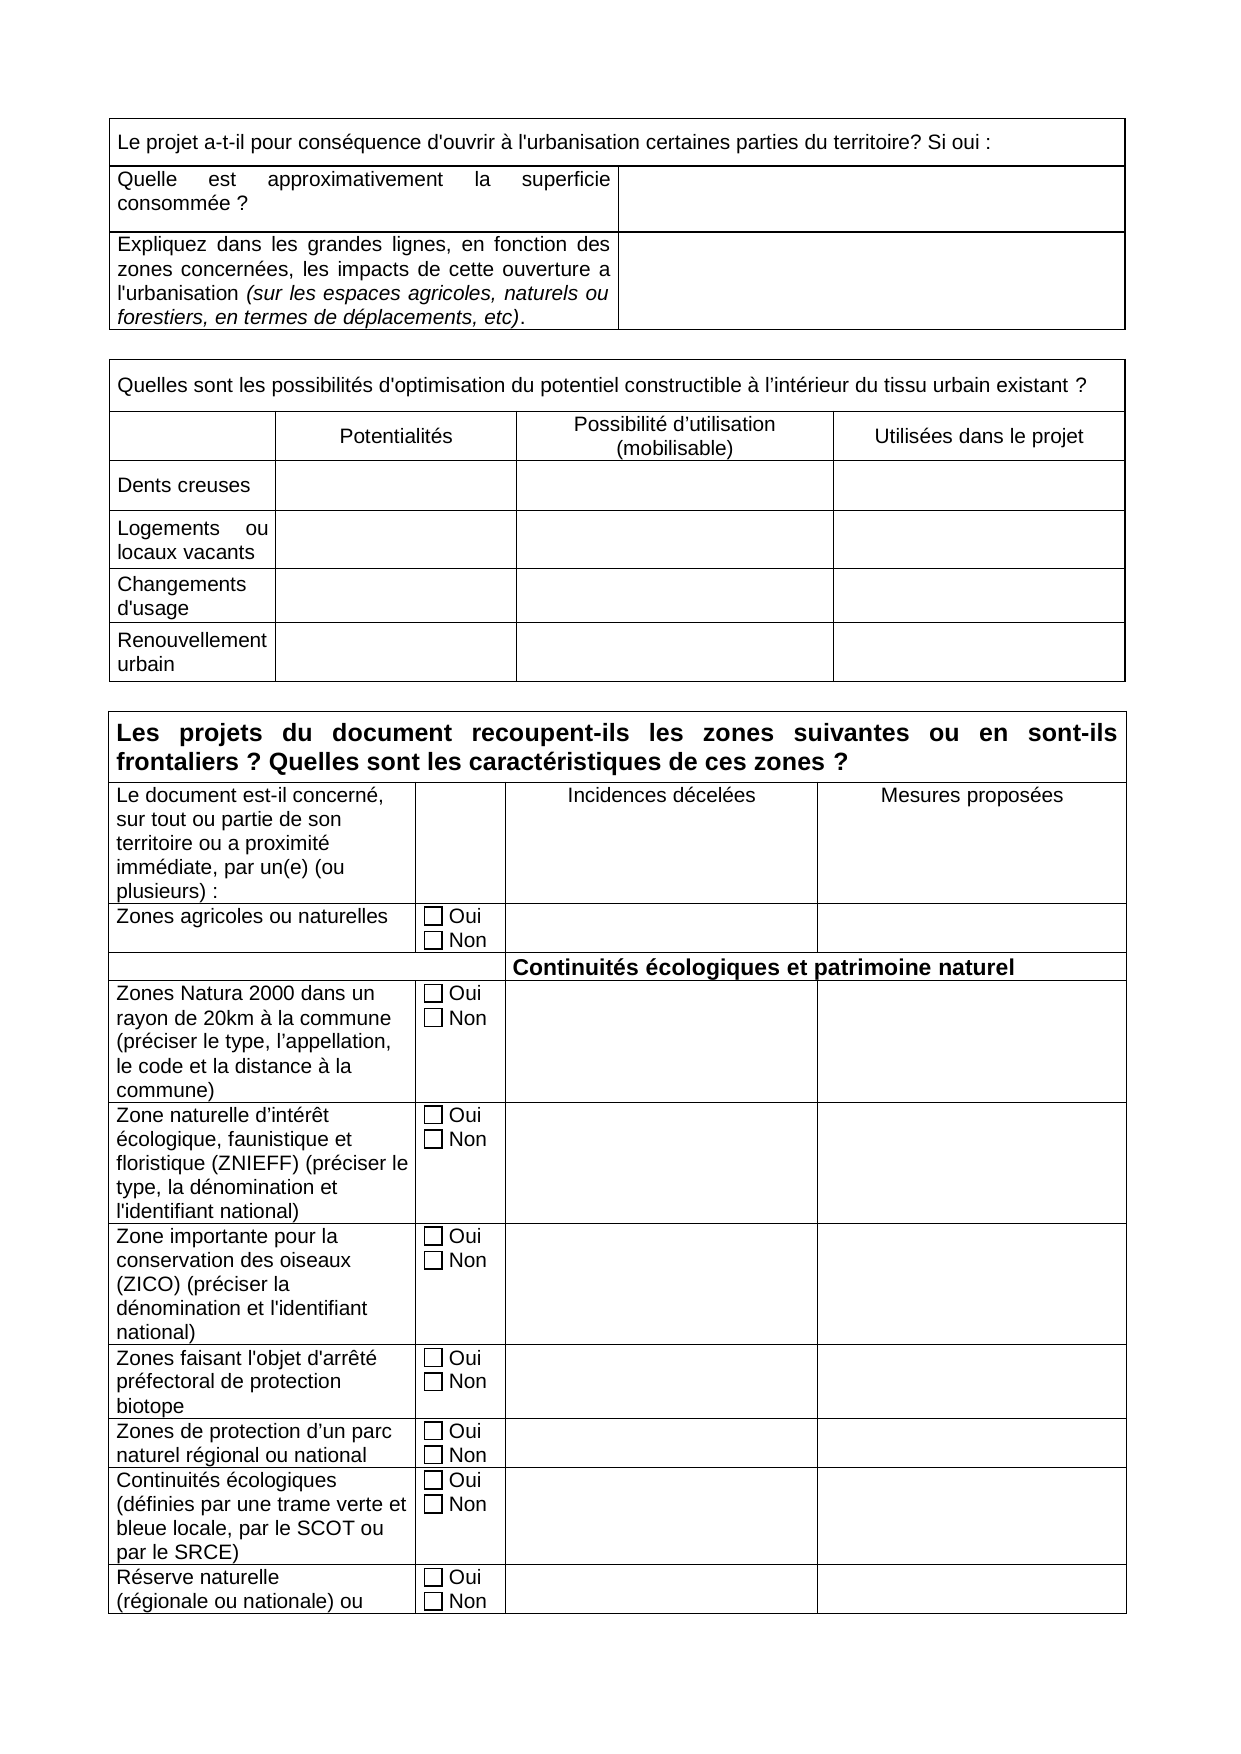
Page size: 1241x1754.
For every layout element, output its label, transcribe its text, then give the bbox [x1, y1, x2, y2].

table_cell Oui Non [416, 1103, 505, 1223]
table_cell [834, 461, 1124, 510]
table_cell [276, 511, 516, 568]
table_cell [818, 1224, 1126, 1344]
table_cell Oui Non [416, 981, 505, 1102]
table_cell Zones faisant l'objet d'arrêté préfectoral de protection biotope [109, 1345, 415, 1418]
table_cell [834, 623, 1124, 681]
table_cell [506, 1224, 817, 1344]
table_cell [506, 1103, 817, 1223]
table_cell Zones de protection d’un parc naturel régional ou national [109, 1419, 415, 1467]
table_cell [110, 412, 275, 460]
table_cell [818, 981, 1126, 1102]
table_header Quelles sont les possibilités d'optimisation du potentiel constructible à l’intérieur du tissu urbain existant ? [110, 360, 1124, 411]
table_cell Oui Non [416, 1419, 505, 1467]
table_cell Zones Natura 2000 dans un rayon de 20km à la commune (préciser le type, l’appellation, le code et la distance à la commune) [109, 981, 415, 1102]
table_cell [517, 623, 833, 681]
table_cell [506, 981, 817, 1102]
table_cell Oui Non [416, 1224, 505, 1344]
table_cell [416, 783, 505, 903]
table_cell Oui Non [416, 904, 505, 952]
table_cell [517, 569, 833, 622]
table_cell [834, 569, 1124, 622]
table_cell [276, 461, 516, 510]
table_cell [834, 511, 1124, 568]
table_cell [818, 904, 1126, 952]
table_cell Mesures proposées [818, 783, 1126, 903]
table_cell Continuités écologiques (définies par une trame verte et bleue locale, par le SCOT ou par le SRCE) [109, 1468, 415, 1564]
table_cell [619, 233, 1124, 329]
table_cell [818, 1103, 1126, 1223]
table_header Quelle est approximativement la superficie consommée ? [110, 167, 618, 231]
table_cell [517, 461, 833, 510]
table_cell Oui Non [416, 1565, 505, 1613]
table_cell Renouvellement urbain [110, 623, 275, 681]
table_header [619, 167, 1124, 231]
table_cell [276, 569, 516, 622]
table_cell Incidences décelées [506, 783, 817, 903]
table_cell [506, 1345, 817, 1418]
table_cell [506, 1419, 817, 1467]
table_cell Utilisées dans le projet [834, 412, 1124, 460]
table_cell Dents creuses [110, 461, 275, 510]
table_cell Expliquez dans les grandes lignes, en fonction des zones concernées, les impacts de cette ouverture a l'urbanisation (sur les espaces agricoles, naturels ou forestiers, en termes de déplacements, etc). [110, 233, 618, 329]
table_cell Zone importante pour la conservation des oiseaux (ZICO) (préciser la dénomination et l'identifiant national) [109, 1224, 415, 1344]
table_cell [818, 1345, 1126, 1418]
table_cell Zones agricoles ou naturelles [109, 904, 415, 952]
table_header Le projet a-t-il pour conséquence d'ouvrir à l'urbanisation certaines parties du territoire? Si oui : [110, 119, 1124, 165]
table_cell [506, 1468, 817, 1564]
table_cell Oui Non [416, 1468, 505, 1564]
table_cell [818, 1468, 1126, 1564]
table_header Les projets du document recoupent-ils les zones suivantes ou en sont-ils frontaliers ? Quelles sont les caractéristiques de ces zones ? [109, 712, 1126, 782]
table_cell Potentialités [276, 412, 516, 460]
table_cell [109, 953, 505, 980]
table_cell [818, 1419, 1126, 1467]
table_cell [506, 904, 817, 952]
table_cell Réserve naturelle (régionale ou nationale) ou [109, 1565, 415, 1613]
table_cell [818, 1565, 1126, 1613]
table_cell [276, 623, 516, 681]
table_cell Continuités écologiques et patrimoine naturel [506, 953, 1126, 980]
table_cell Zone naturelle d’intérêt écologique, faunistique et floristique (ZNIEFF) (préciser le type, la dénomination et l'identifiant national) [109, 1103, 415, 1223]
table_cell Logements ou locaux vacants [110, 511, 275, 568]
table_cell Le document est-il concerné, sur tout ou partie de son territoire ou a proximité immédiate, par un(e) (ou plusieurs) : [109, 783, 415, 903]
table_cell Oui Non [416, 1345, 505, 1418]
table_cell [506, 1565, 817, 1613]
table_cell Changements d'usage [110, 569, 275, 622]
table_cell Possibilité d’utilisation (mobilisable) [517, 412, 833, 460]
table_cell [517, 511, 833, 568]
